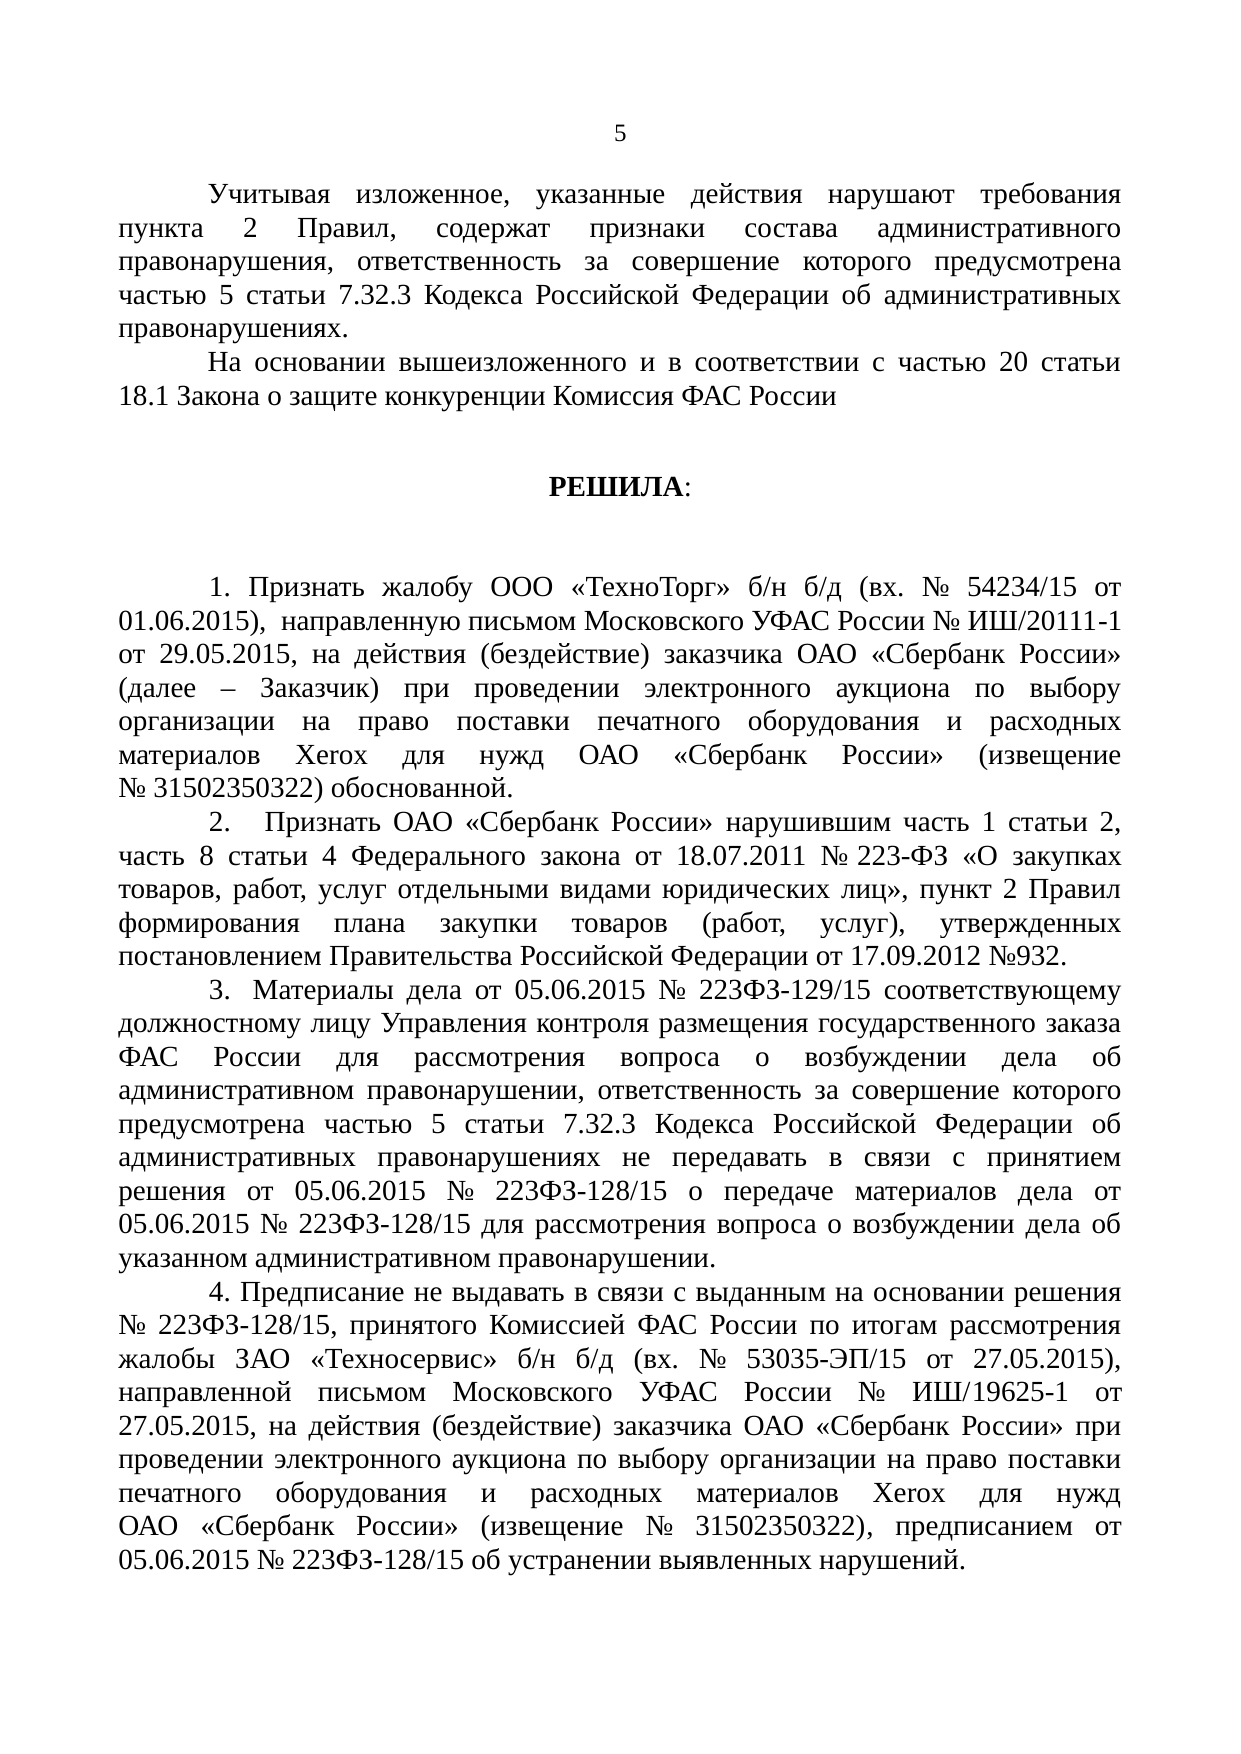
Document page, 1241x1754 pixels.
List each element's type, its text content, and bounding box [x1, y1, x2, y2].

text Учитывая изложенное, указанные действия нарушают требования пункта 2 Правил, содержат признаки состава административного правонарушения, ответственность за совершение которого предусмотрена частью 5 статьи 7.32.3 Кодекса Российской Федерации об административных правонарушениях. [118, 176, 1122, 344]
text На основании вышеизложенного и в соответствии с частью 20 статьи 18.1 Закона о защите конкуренции Комиссия ФАС России [118, 344, 1122, 411]
text 1. Признать жалобу ООО «ТехноТорг» б/н б/д (вх. № 54234/15 от 01.06.2015), направленную письмом Московского УФАС России № ИШ/20111-1 от 29.05.2015, на действия (бездействие) заказчика ОАО «Сбербанк России» (далее – Заказчик) при проведении электронного аукциона по выбору организации на право поставки печатного оборудования и расходных материалов Xerox для нужд ОАО «Сбербанк России» (извещение № 31502350322) обоснованной. [118, 569, 1122, 804]
text РЕШИЛА: [118, 469, 1122, 502]
text 4. Предписание не выдавать в связи с выданным на основании решения № 223ФЗ-128/15, принятого Комиссией ФАС России по итогам рассмотрения жалобы ЗАО «Техносервис» б/н б/д (вх. № 53035-ЭП/15 от 27.05.2015), направленной письмом Московского УФАС России № ИШ/19625-1 от 27.05.2015, на действия (бездействие) заказчика ОАО «Сбербанк России» при проведении электронного аукциона по выбору организации на право поставки печатного оборудования и расходных материалов Xerox для нужд ОАО «Сбербанк России» (извещение № 31502350322), предписанием от 05.06.2015 № 223ФЗ-128/15 об устранении выявленных нарушений. [118, 1274, 1122, 1576]
text 2. Признать ОАО «Сбербанк России» нарушившим часть 1 статьи 2, часть 8 статьи 4 Федерального закона от 18.07.2011 № 223-ФЗ «О закупках товаров, работ, услуг отдельными видами юридических лиц», пункт 2 Правил формирования плана закупки товаров (работ, услуг), утвержденных постановлением Правительства Российской Федерации от 17.09.2012 №932. [118, 804, 1122, 972]
text 3. Материалы дела от 05.06.2015 № 223ФЗ-129/15 соответствующему должностному лицу Управления контроля размещения государственного заказа ФАС России для рассмотрения вопроса о возбуждении дела об административном правонарушении, ответственность за совершение которого предусмотрена частью 5 статьи 7.32.3 Кодекса Российской Федерации об административных правонарушениях не передавать в связи с принятием решения от 05.06.2015 № 223ФЗ-128/15 о передаче материалов дела от 05.06.2015 № 223ФЗ-128/15 для рассмотрения вопроса о возбуждении дела об указанном административном правонарушении. [118, 972, 1122, 1274]
